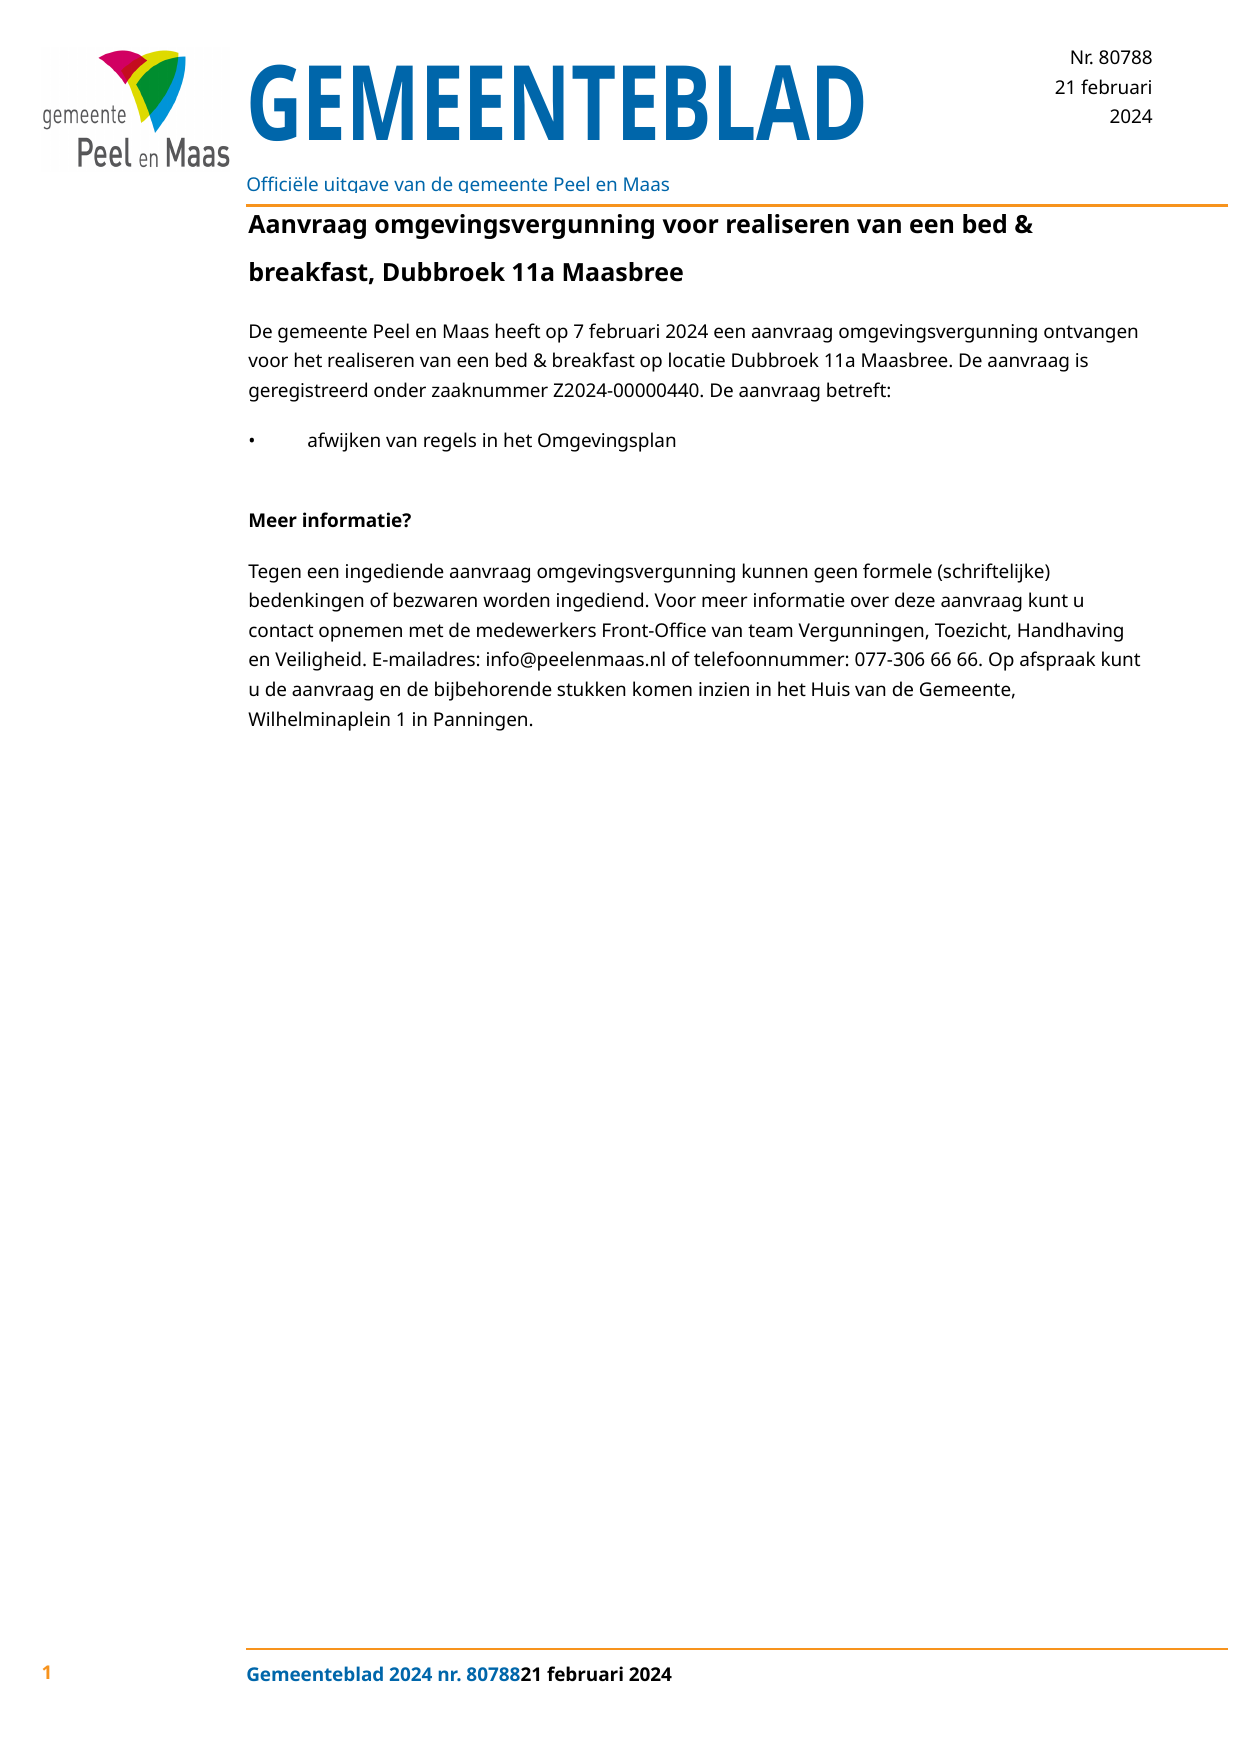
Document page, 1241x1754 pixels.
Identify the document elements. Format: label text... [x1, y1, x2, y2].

text De gemeente Peel en Maas heeft op 7 februari 2024 een aanvraag omgevingsvergunning ontvangen voor het realiseren van een bed & breakfast op locatie Dubbroek 11a Maasbree. De aanvraag is geregistreerd onder zaaknummer Z2024-00000440. De aanvraag betreft: [248, 318, 1152, 403]
list afwijken van regels in het Omgevingsplan [248, 427, 1152, 453]
text Meer informatie? [248, 507, 1152, 533]
picture [41, 47, 231, 172]
text Aanvraag omgevingsvergunning voor realiseren van een bed & breakfast, Dubbroek 11a Maasbree [248, 207, 1152, 288]
text Tegen een ingediende aanvraag omgevingsvergunning kunnen geen formele (schriftelijke) bedenkingen of bezwaren worden ingediend. Voor meer informatie over deze aanvraag kunt u contact opnemen met de medewerkers Front-Office van team Vergunningen, Toezicht, Handhaving en Veiligheid. E-mailadres: info@peelenmaas.nl of telefoonnummer: 077-306 66 66. Op afspraak kunt u de aanvraag en de bijbehorende stukken komen inzien in het Huis van de Gemeente, Wilhelminaplein 1 in Panningen. [248, 558, 1152, 732]
